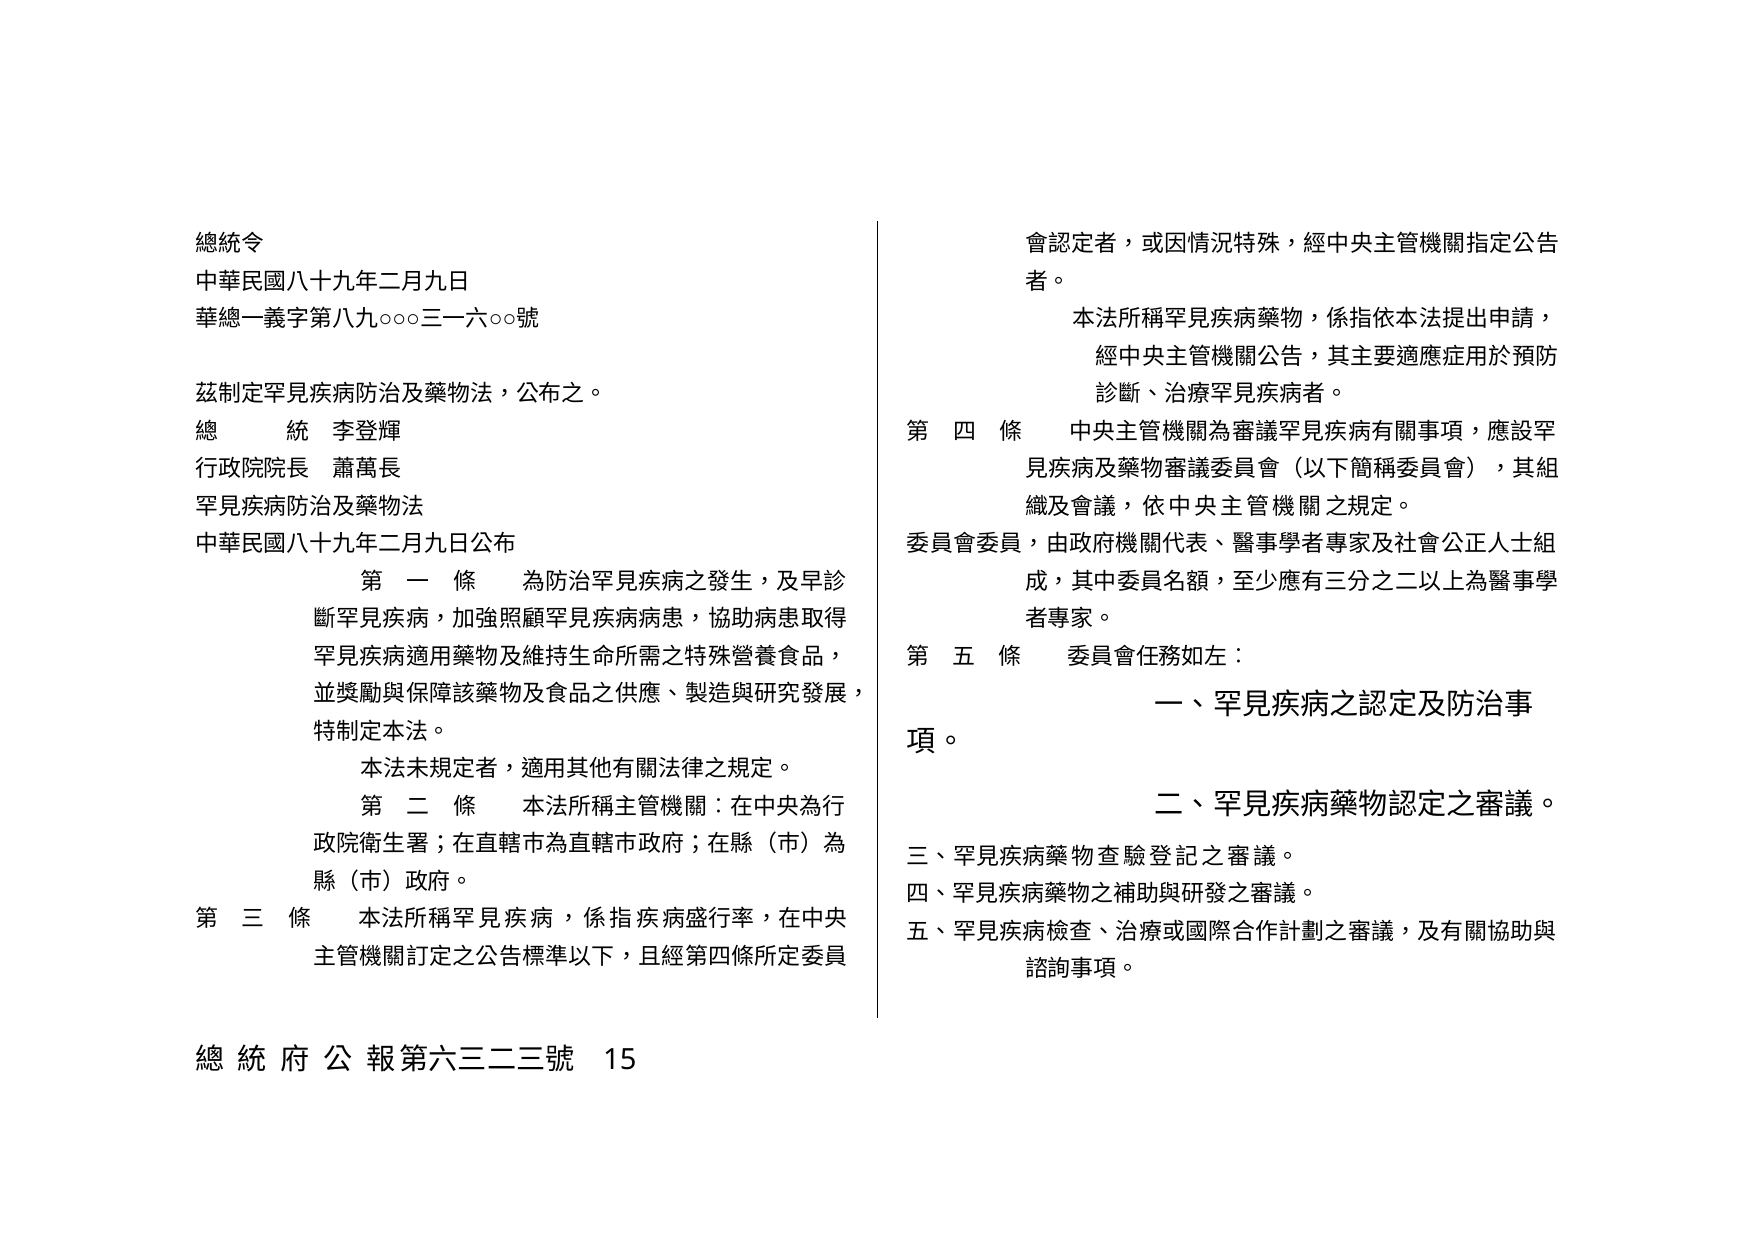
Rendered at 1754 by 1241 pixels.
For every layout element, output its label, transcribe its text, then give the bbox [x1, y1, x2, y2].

text 二、罕見疾病藥物認定之審議。 [907, 784, 1559, 822]
text 第 一 條 為防治罕見疾病之發生，及早診斷罕見疾病，加強照顧罕見疾病病患，協助病患取得罕見疾病適用藥物及維持生命所需之特殊營養食品，並獎勵與保障該藥物及食品之供應、製造與研究發展，特制定本法。 [313, 559, 847, 747]
text 第 五 條 委員會任務如左︰ [907, 634, 1559, 672]
text 第 二 條 本法所稱主管機關︰在中央為行政院衛生署；在直轄巿為直轄巿政府；在縣（巿）為縣（巿）政府。 [313, 784, 847, 897]
text 委員會委員，由政府機關代表、醫事學者專家及社會公正人士組成，其中委員名額，至少應有三分之二以上為醫事學者專家。 [907, 522, 1559, 634]
text 一、罕見疾病之認定及防治事項。 [907, 684, 1559, 759]
text 本法未規定者，適用其他有關法律之規定。 [313, 747, 847, 784]
text 華總一義字第八九○○○三一六○○號 [195, 297, 847, 334]
text 三、罕見疾病藥物查驗登記之審議。 [907, 834, 1559, 872]
text 總統令 [195, 222, 847, 259]
text 第 三 條 本法所稱罕見疾病，係指疾病盛行率，在中央主管機關訂定之公告標準以下，且經第四條所定委員 [195, 897, 847, 972]
text 會認定者，或因情況特殊，經中央主管機關指定公告者。 [907, 222, 1559, 297]
text 第 四 條 中央主管機關為審議罕見疾病有關事項，應設罕見疾病及藥物審議委員會（以下簡稱委員會），其組織及會議，依中央主管機關之規定。 [907, 409, 1559, 522]
text 總 統 李登輝 [195, 409, 847, 447]
text 四、罕見疾病藥物之補助與研發之審議。 [907, 872, 1559, 909]
text 行政院院長 蕭萬長 [195, 447, 847, 484]
text 五、罕見疾病檢查、治療或國際合作計劃之審議，及有關協助與諮詢事項。 [907, 909, 1559, 984]
text 茲制定罕見疾病防治及藥物法，公布之。 [195, 372, 847, 409]
text 中華民國八十九年二月九日 [195, 259, 847, 297]
text 本法所稱罕見疾病藥物，係指依本法提出申請，經中央主管機關公告，其主要適應症用於預防、診斷、治療罕見疾病者。 [1072, 297, 1559, 409]
text 罕見疾病防治及藥物法 [195, 484, 847, 522]
text 中華民國八十九年二月九日公布 [195, 522, 847, 559]
